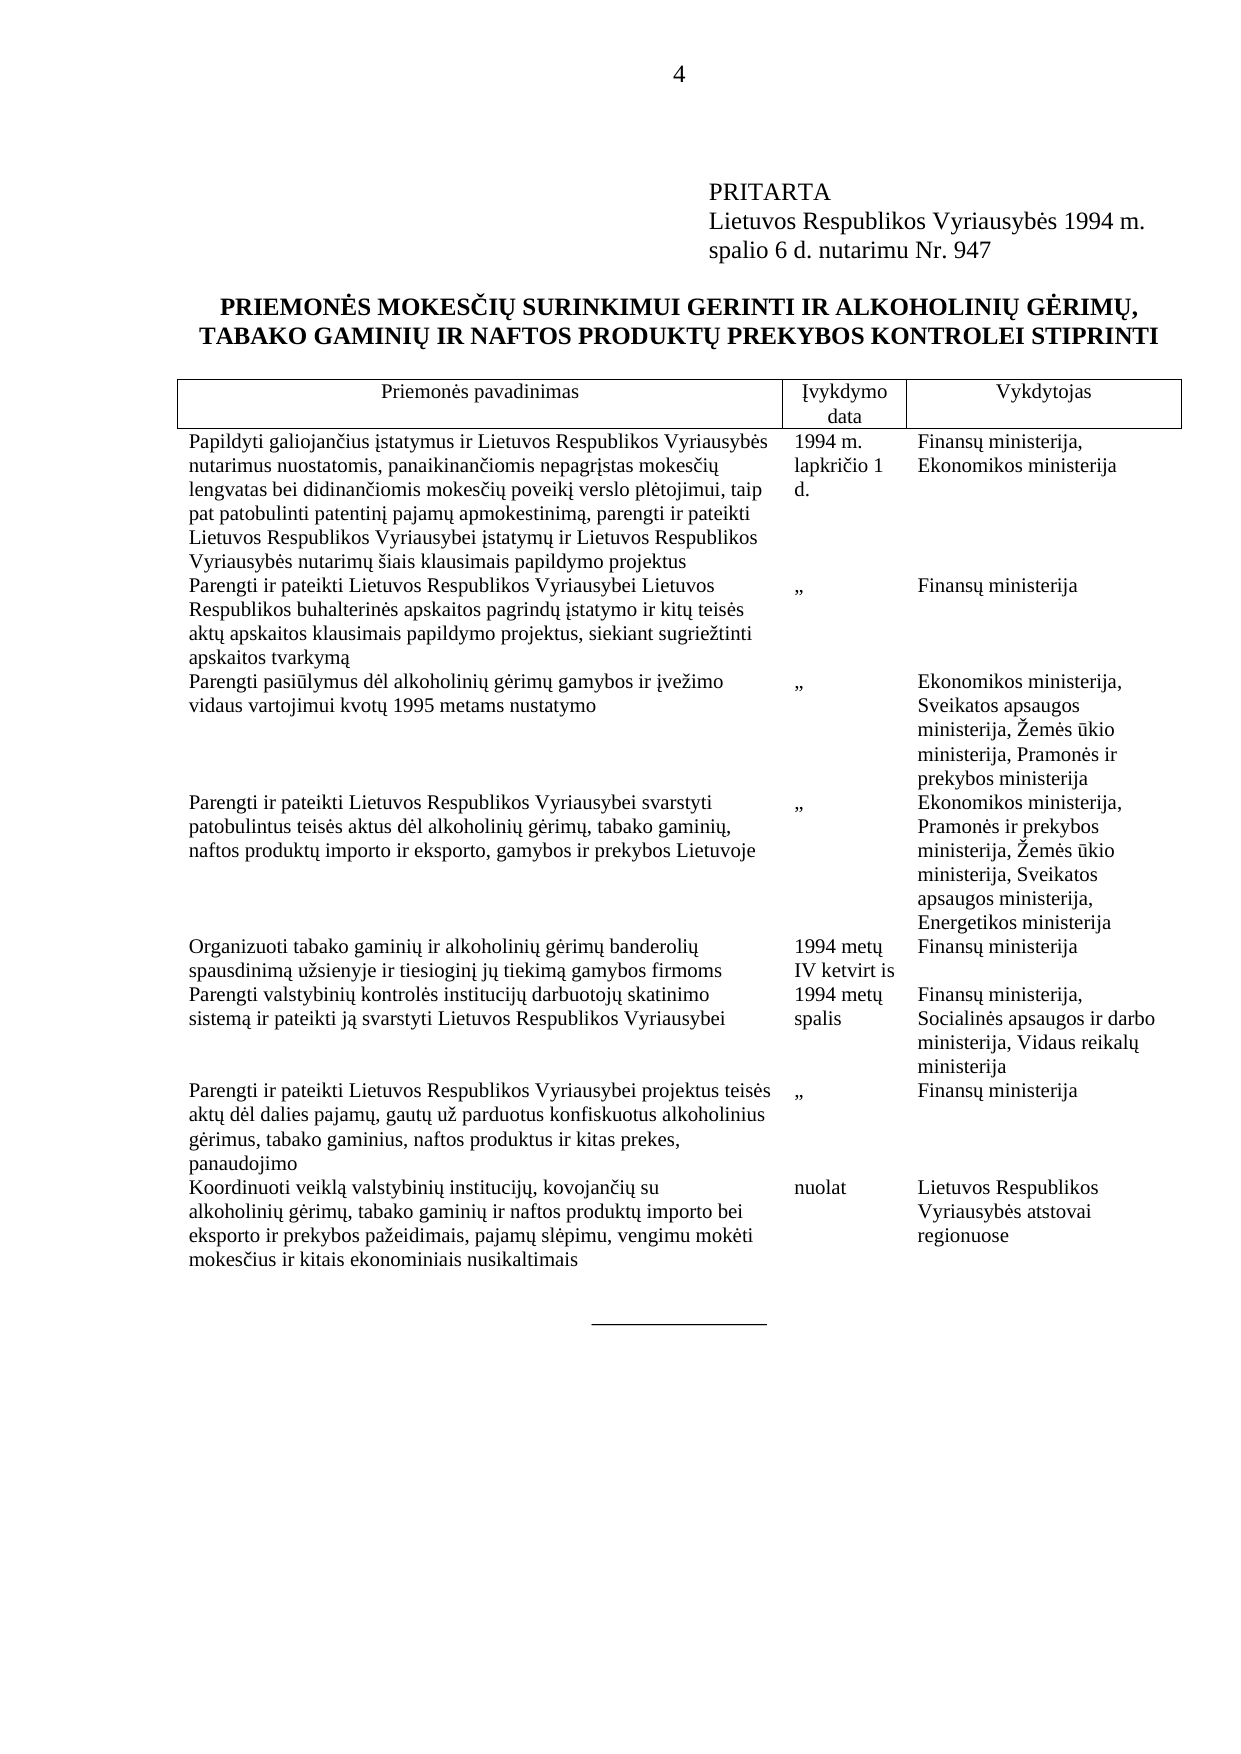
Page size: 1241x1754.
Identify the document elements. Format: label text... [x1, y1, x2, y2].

table_cell Parengti pasiūlymus dėl alkoholinių gėrimų gamybos ir įvežimo vidaus vartojimui kvotų 1995 metams nustatymo [177, 669, 783, 789]
table_cell Vyriausybės atstovai regionuose [906, 1199, 1181, 1271]
table_cell Parengti ir pateikti Lietuvos Respublikos Vyriausybei Lietuvos Respublikos buhalterinės apskaitos pagrindų įstatymo ir kitų teisės aktų apskaitos klausimais papildymo projektus, siekiant sugriežtinti apskaitos tvarkymą [177, 573, 783, 669]
table_cell Parengti ir pateikti Lietuvos Respublikos Vyriausybei svarstyti patobulintus teisės aktus dėl alkoholinių gėrimų, tabako gaminių, naftos produktų importo ir eksporto, gamybos ir prekybos Lietuvoje [177, 790, 783, 934]
table_header Vykdytojas [907, 380, 1181, 428]
text spalio 6 d. nutarimu Nr. 947 [177, 235, 1181, 263]
text Priemonės mokesčių surinkimui gerinti ir alkoholinių gėrimų, tabako gaminių ir naftos produktų prekybos kontrolei stiprinti [177, 292, 1181, 350]
table_cell Lietuvos Respublikos [906, 1175, 1181, 1199]
text PRITARTA [709, 177, 1181, 206]
table_cell 1994 metų IV ketvirt is [783, 934, 906, 982]
table_cell Finansų ministerija, Ekonomikos ministerija [906, 429, 1181, 573]
table_cell Organizuoti tabako gaminių ir alkoholinių gėrimų banderolių spausdinimą užsienyje ir tiesioginį jų tiekimą gamybos firmoms [177, 934, 783, 982]
table_cell Finansų ministerija [906, 934, 1181, 982]
table_header Priemonės pavadinimas [178, 380, 782, 428]
table_cell Parengti valstybinių kontrolės institucijų darbuotojų skatinimo sistemą ir pateikti ją svarstyti Lietuvos Respublikos Vyriausybei [177, 982, 783, 1078]
table_cell Ekonomikos ministerija, Sveikatos apsaugos ministerija, Žemės ūkio ministerija, Pramonės ir prekybos ministerija [906, 669, 1181, 789]
text ______________ [177, 1299, 1181, 1328]
table_cell Finansų ministerija [906, 1078, 1181, 1174]
table_cell nuolat [783, 1175, 906, 1199]
table_cell Ekonomikos ministerija, Pramonės ir prekybos ministerija, Žemės ūkio ministerija, Sveikatos apsaugos ministerija, Energetikos ministerija [906, 790, 1181, 934]
table_header Įvykdymo data [783, 380, 906, 428]
table_cell „ [783, 1078, 906, 1174]
table_cell 1994 m. lapkričio 1 d. [783, 429, 906, 573]
table_cell Finansų ministerija [906, 573, 1181, 669]
table_cell alkoholinių gėrimų, tabako gaminių ir naftos produktų importo bei eksporto ir prekybos pažeidimais, pajamų slėpimu, vengimu mokėti mokesčius ir kitais ekonominiais nusikaltimais [177, 1199, 783, 1271]
table_cell Finansų ministerija, Socialinės apsaugos ir darbo ministerija, Vidaus reikalų ministerija [906, 982, 1181, 1078]
table_cell „ [783, 790, 906, 934]
table_cell 1994 metų spalis [783, 982, 906, 1078]
table_cell „ [783, 669, 906, 789]
table_cell Koordinuoti veiklą valstybinių institucijų, kovojančių su [177, 1175, 783, 1199]
table_cell „ [783, 573, 906, 669]
table_cell Parengti ir pateikti Lietuvos Respublikos Vyriausybei projektus teisės aktų dėl dalies pajamų, gautų už parduotus konfiskuotus alkoholinius gėrimus, tabako gaminius, naftos produktus ir kitas prekes, panaudojimo [177, 1078, 783, 1174]
table_cell [783, 1199, 906, 1271]
table_cell Papildyti galiojančius įstatymus ir Lietuvos Respublikos Vyriausybės nutarimus nuostatomis, panaikinančiomis nepagrįstas mokesčių lengvatas bei didinančiomis mokesčių poveikį verslo plėtojimui, taip pat patobulinti patentinį pajamų apmokestinimą, parengti ir pateikti Lietuvos Respublikos Vyriausybei įstatymų ir Lietuvos Respublikos Vyriausybės nutarimų šiais klausimais papildymo projektus [177, 429, 783, 573]
text Lietuvos Respublikos Vyriausybės 1994 m. [177, 206, 1181, 235]
